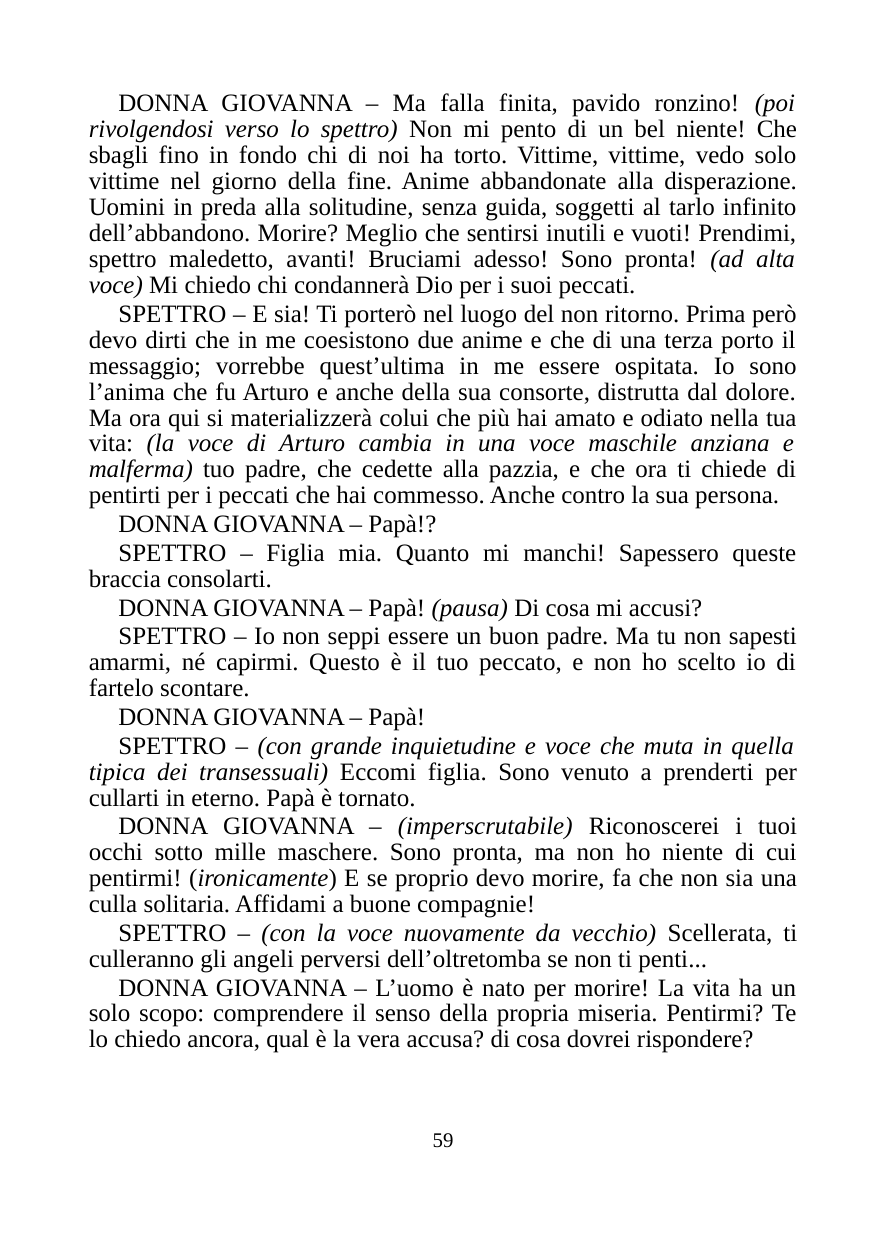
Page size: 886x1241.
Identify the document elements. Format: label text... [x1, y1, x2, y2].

text SPETTRO – (con la voce nuovamente da vecchio) Scellerata, ti culleranno gli angeli perversi dell’oltretomba se non ti penti... [88, 918, 797, 973]
text SPETTRO – E sia! Ti porterò nel luogo del non ritorno. Prima però devo dirti che in me coesistono due anime e che di una terza porto il messaggio; vorrebbe quest’ultima in me essere ospitata. Io sono l’anima che fu Arturo e anche della sua consorte, distrutta dal dolore. Ma ora qui si materializzerà colui che più hai amato e odiato nella tua vita: (la voce di Arturo cambia in una voce maschile anziana e malferma) tuo padre, che cedette alla pazzia, e che ora ti chiede di pentirti per i peccati che hai commesso. Anche contro la sua persona. [88, 299, 797, 509]
text SPETTRO – Io non seppi essere un buon padre. Ma tu non sapesti amarmi, né capirmi. Questo è il tuo peccato, e non ho scelto io di fartelo scontare. [88, 621, 797, 702]
text DONNA GIOVANNA – Papà! (pausa) Di cosa mi accusi? [88, 593, 797, 621]
text DONNA GIOVANNA – Papà!? [88, 509, 797, 538]
text DONNA GIOVANNA – L’uomo è nato per morire! La vita ha un solo scopo: comprendere il senso della propria miseria. Pentirmi? Te lo chiedo ancora, qual è la vera accusa? di cosa dovrei rispondere? [88, 973, 797, 1053]
text SPETTRO – Figlia mia. Quanto mi manchi! Sapessero queste braccia consolarti. [88, 538, 797, 593]
text DONNA GIOVANNA – Ma falla finita, pavido ronzino! (poi rivolgendosi verso lo spettro) Non mi pento di un bel niente! Che sbagli fino in fondo chi di noi ha torto. Vittime, vittime, vedo solo vittime nel giorno della fine. Anime abbandonate alla disperazione. Uomini in preda alla solitudine, senza guida, soggetti al tarlo infinito dell’abbandono. Morire? Meglio che sentirsi inutili e vuoti! Prendimi, spettro maledetto, avanti! Bruciami adesso! Sono pronta! (ad alta voce) Mi chiedo chi condannerà Dio per i suoi peccati. [88, 88, 797, 299]
text DONNA GIOVANNA – Papà! [88, 702, 797, 731]
text DONNA GIOVANNA – (imperscrutabile) Riconoscerei i tuoi occhi sotto mille maschere. Sono pronta, ma non ho niente di cui pentirmi! (ironicamente) E se proprio devo morire, fa che non sia una culla solitaria. Affidami a buone compagnie! [88, 811, 797, 918]
text SPETTRO – (con grande inquietudine e voce che muta in quella tipica dei transessuali) Eccomi figlia. Sono venuto a prenderti per cullarti in eterno. Papà è tornato. [88, 731, 797, 811]
